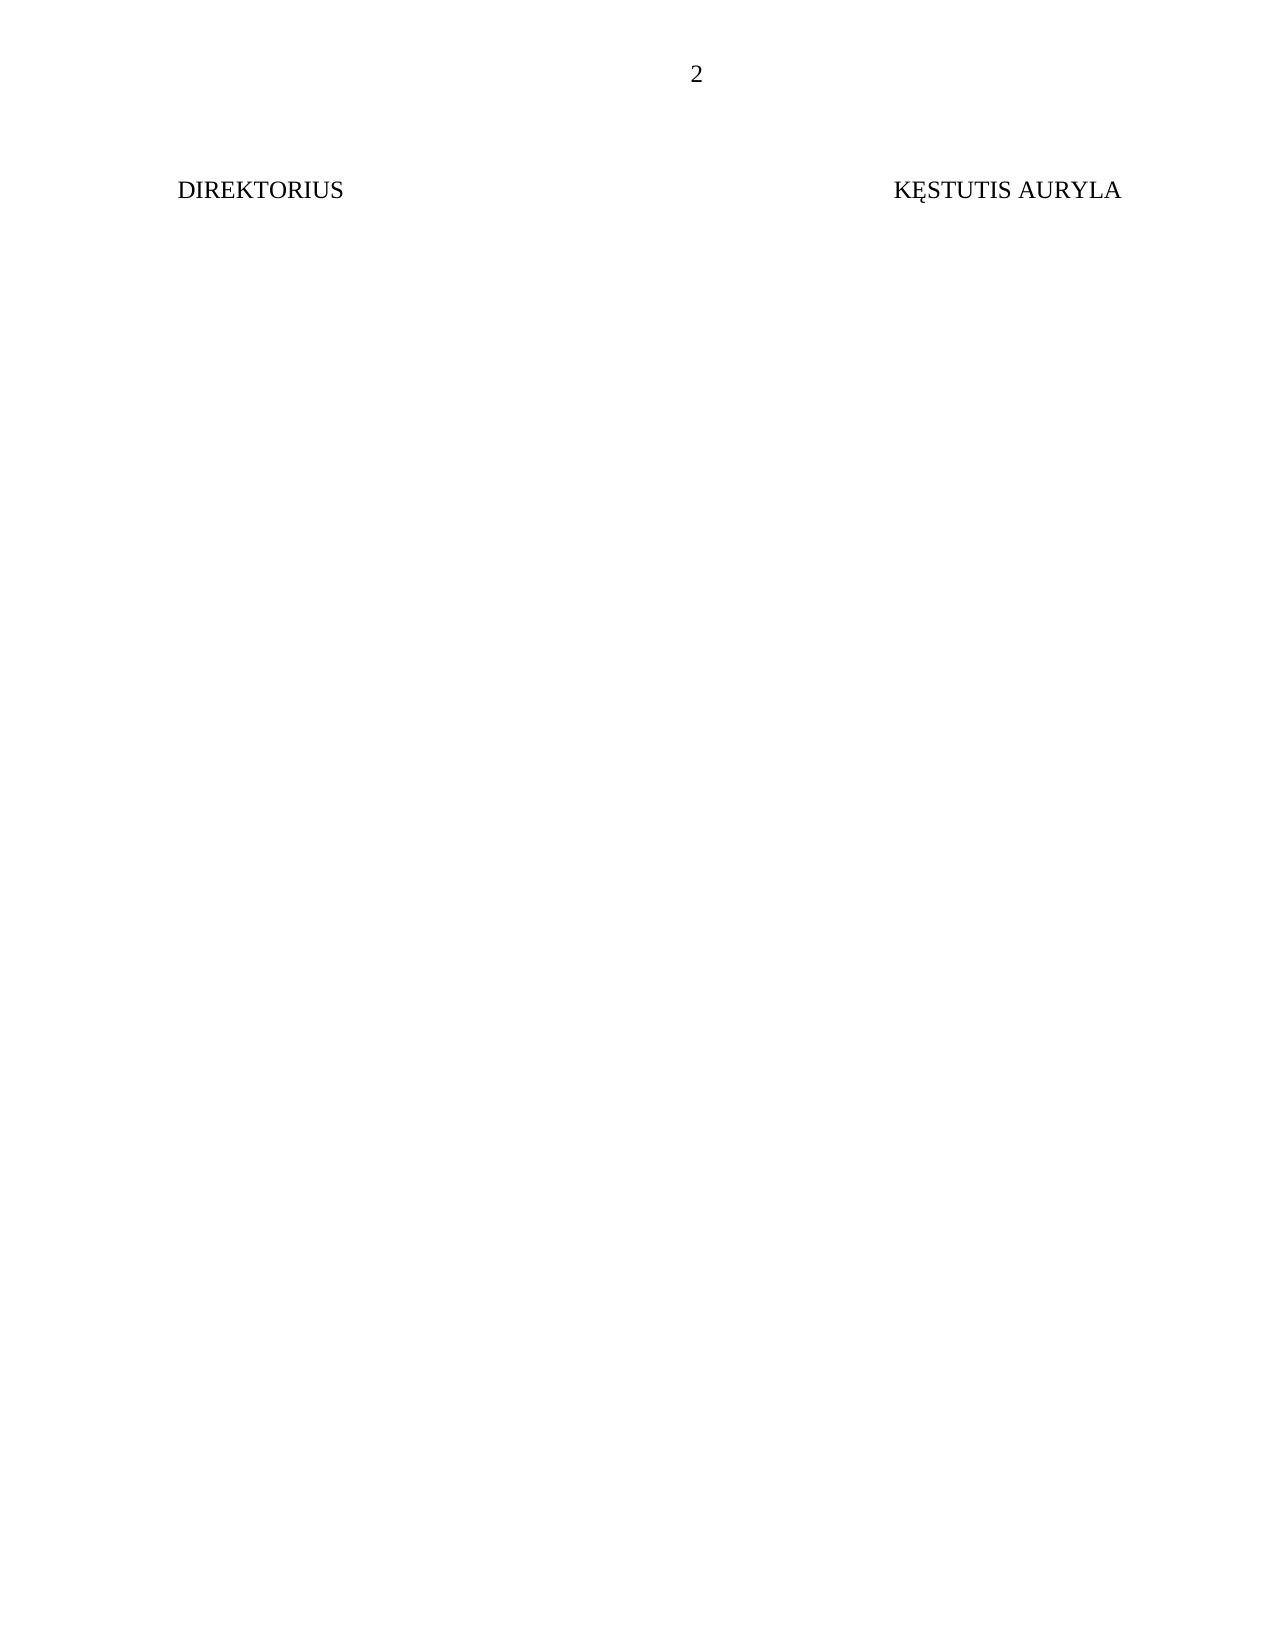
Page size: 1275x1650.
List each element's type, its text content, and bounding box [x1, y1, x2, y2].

text Direktorius Kęstutis Auryla [177, 176, 1216, 204]
